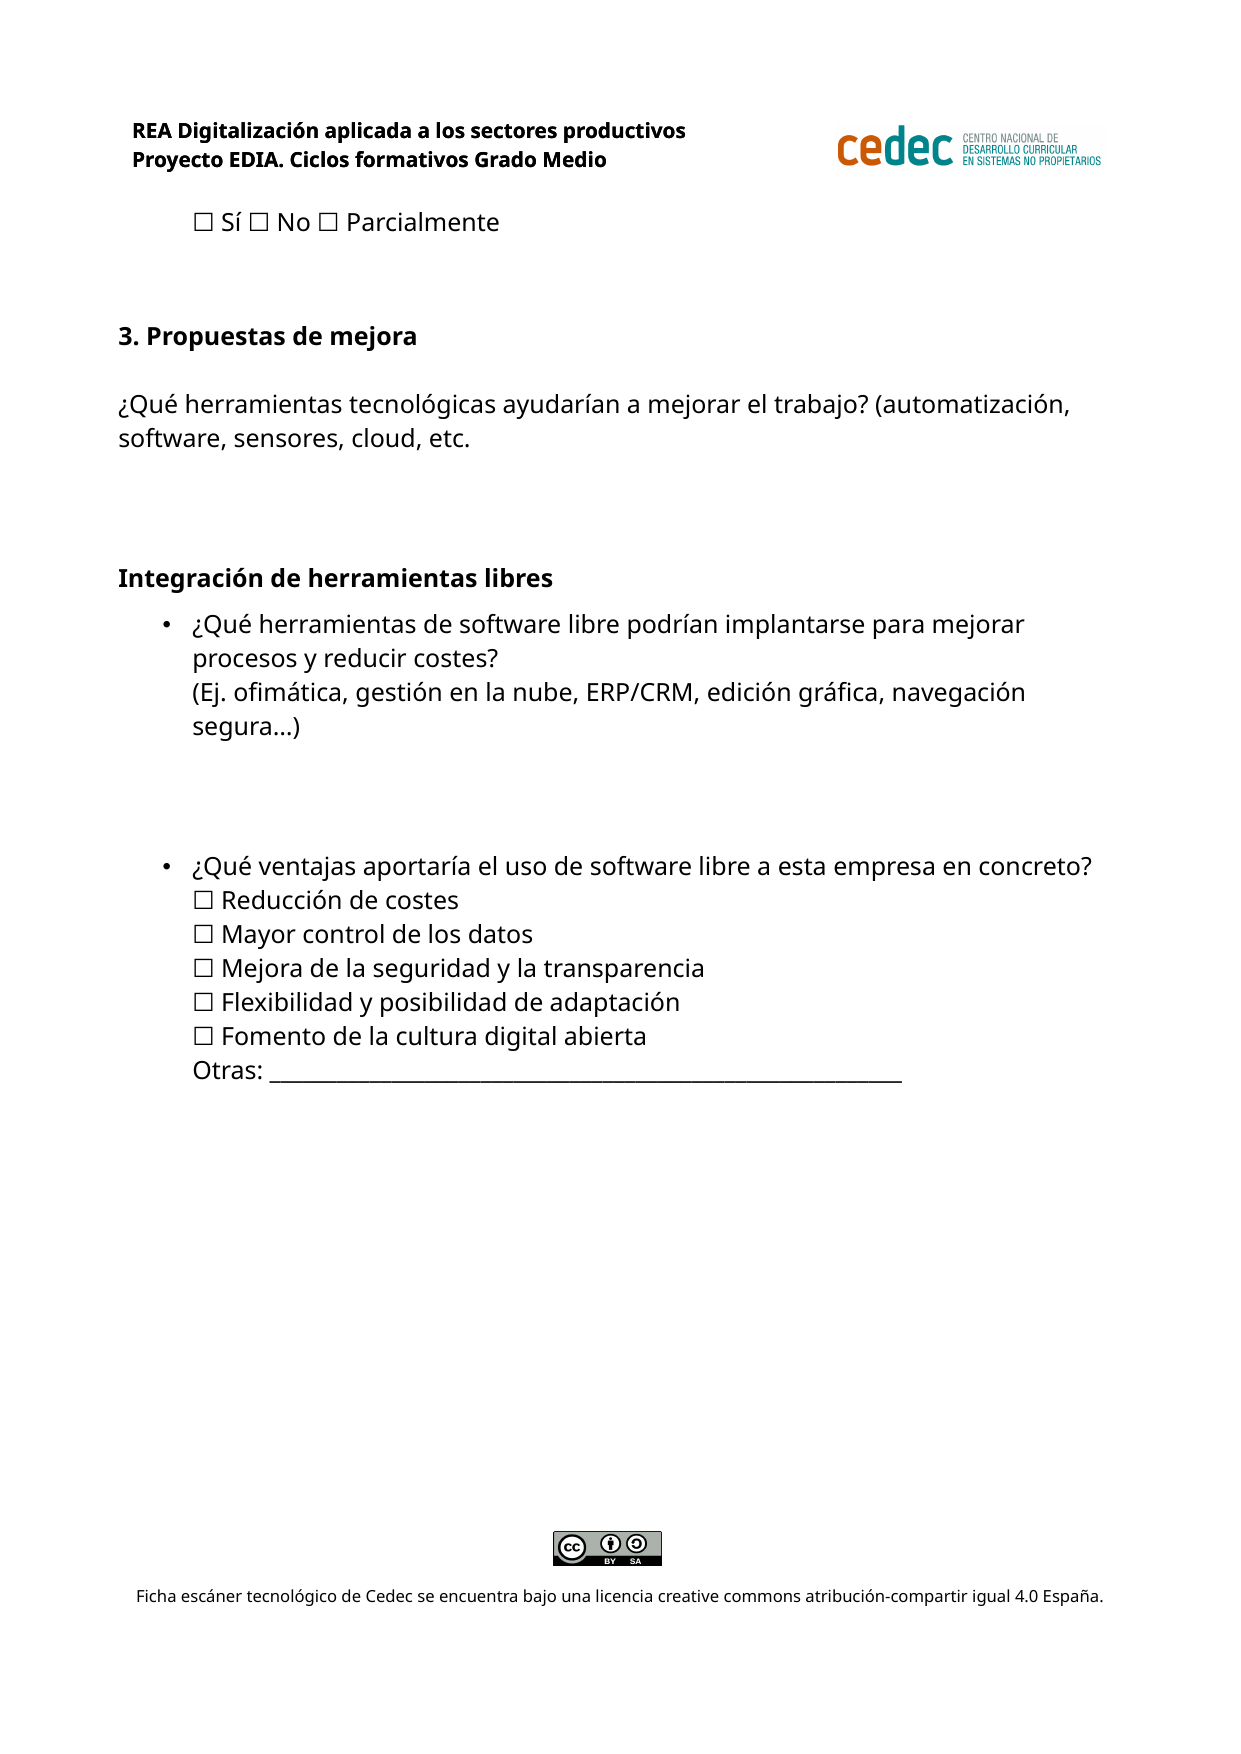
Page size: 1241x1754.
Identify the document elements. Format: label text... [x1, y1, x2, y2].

subtitle 3. Propuestas de mejora [118, 319, 1122, 353]
picture [837, 123, 1107, 173]
list ¿Qué herramientas de software libre podrían implantarse para mejorar procesos y reducir costes? (Ej. ofimática, gestión en la nube, ERP/CRM, edición gráfica, navegación segura…) [162, 607, 1122, 743]
list ¿Qué ventajas aportaría el uso de software libre a esta empresa en concreto? ☐ Reducción de costes ☐ Mayor control de los datos ☐ Mejora de la seguridad y la transparencia ☐ Flexibilidad y posibilidad de adaptación ☐ Fomento de la cultura digital abierta Otras: _________________________________________________________ [162, 849, 1122, 1087]
text Integración de herramientas libres [118, 560, 1122, 594]
subtitle ¿Qué herramientas tecnológicas ayudarían a mejorar el trabajo? (automatización, software, sensores, cloud, etc. [118, 386, 1122, 454]
list ☐ Sí ☐ No ☐ Parcialmente [162, 205, 1122, 239]
picture [553, 1531, 662, 1566]
